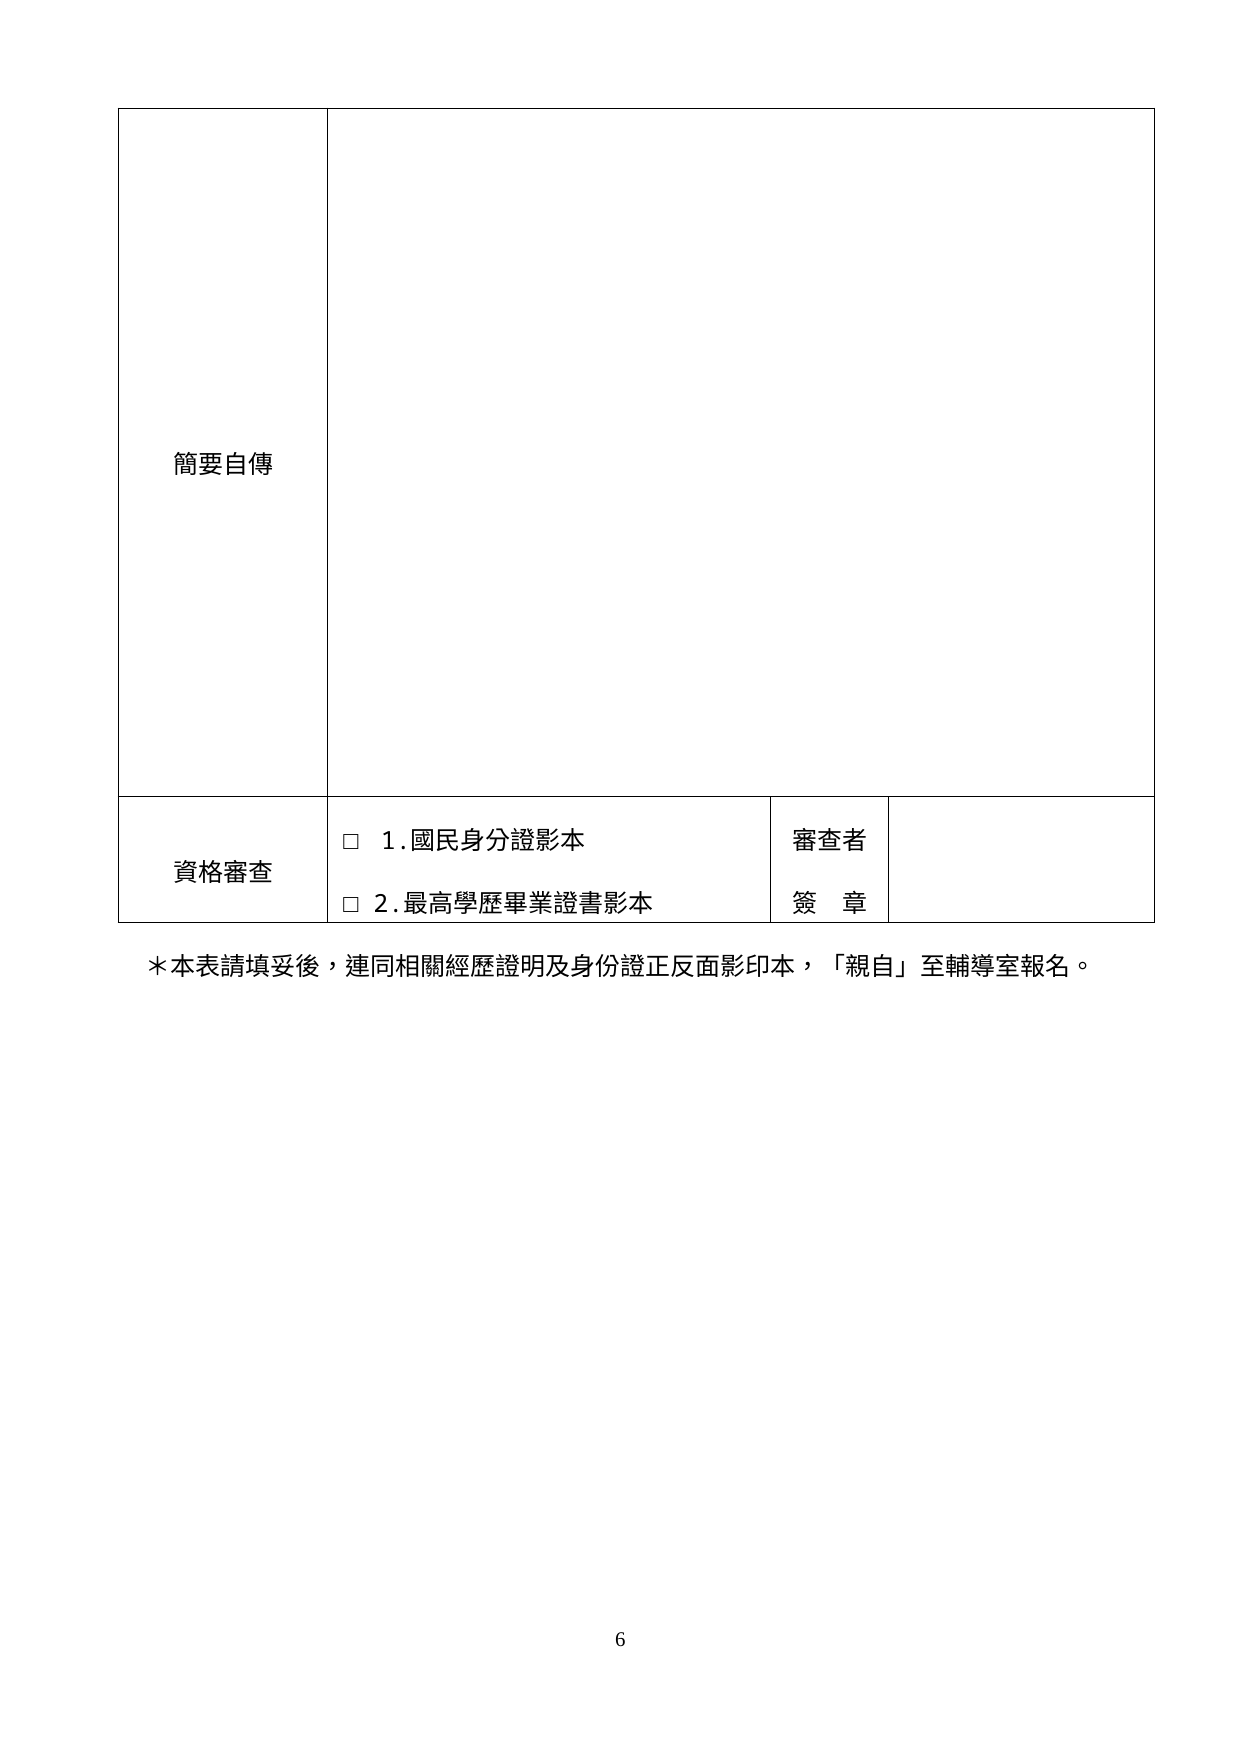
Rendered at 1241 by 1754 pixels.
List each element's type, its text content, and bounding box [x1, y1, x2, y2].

table_cell 1.國民身分證影本 □ 2.最高學歷畢業證書影本 [328, 797, 770, 922]
table_cell 簡要自傳 [119, 109, 327, 796]
table_cell [328, 109, 1154, 796]
text ＊本表請填妥後，連同相關經歷證明及身份證正反面影印本，「親自」至輔導室報名。 [118, 923, 1122, 986]
table_cell 審查者 簽 章 [771, 797, 888, 922]
table_cell 資格審查 [119, 797, 327, 922]
table_cell [889, 797, 1154, 922]
